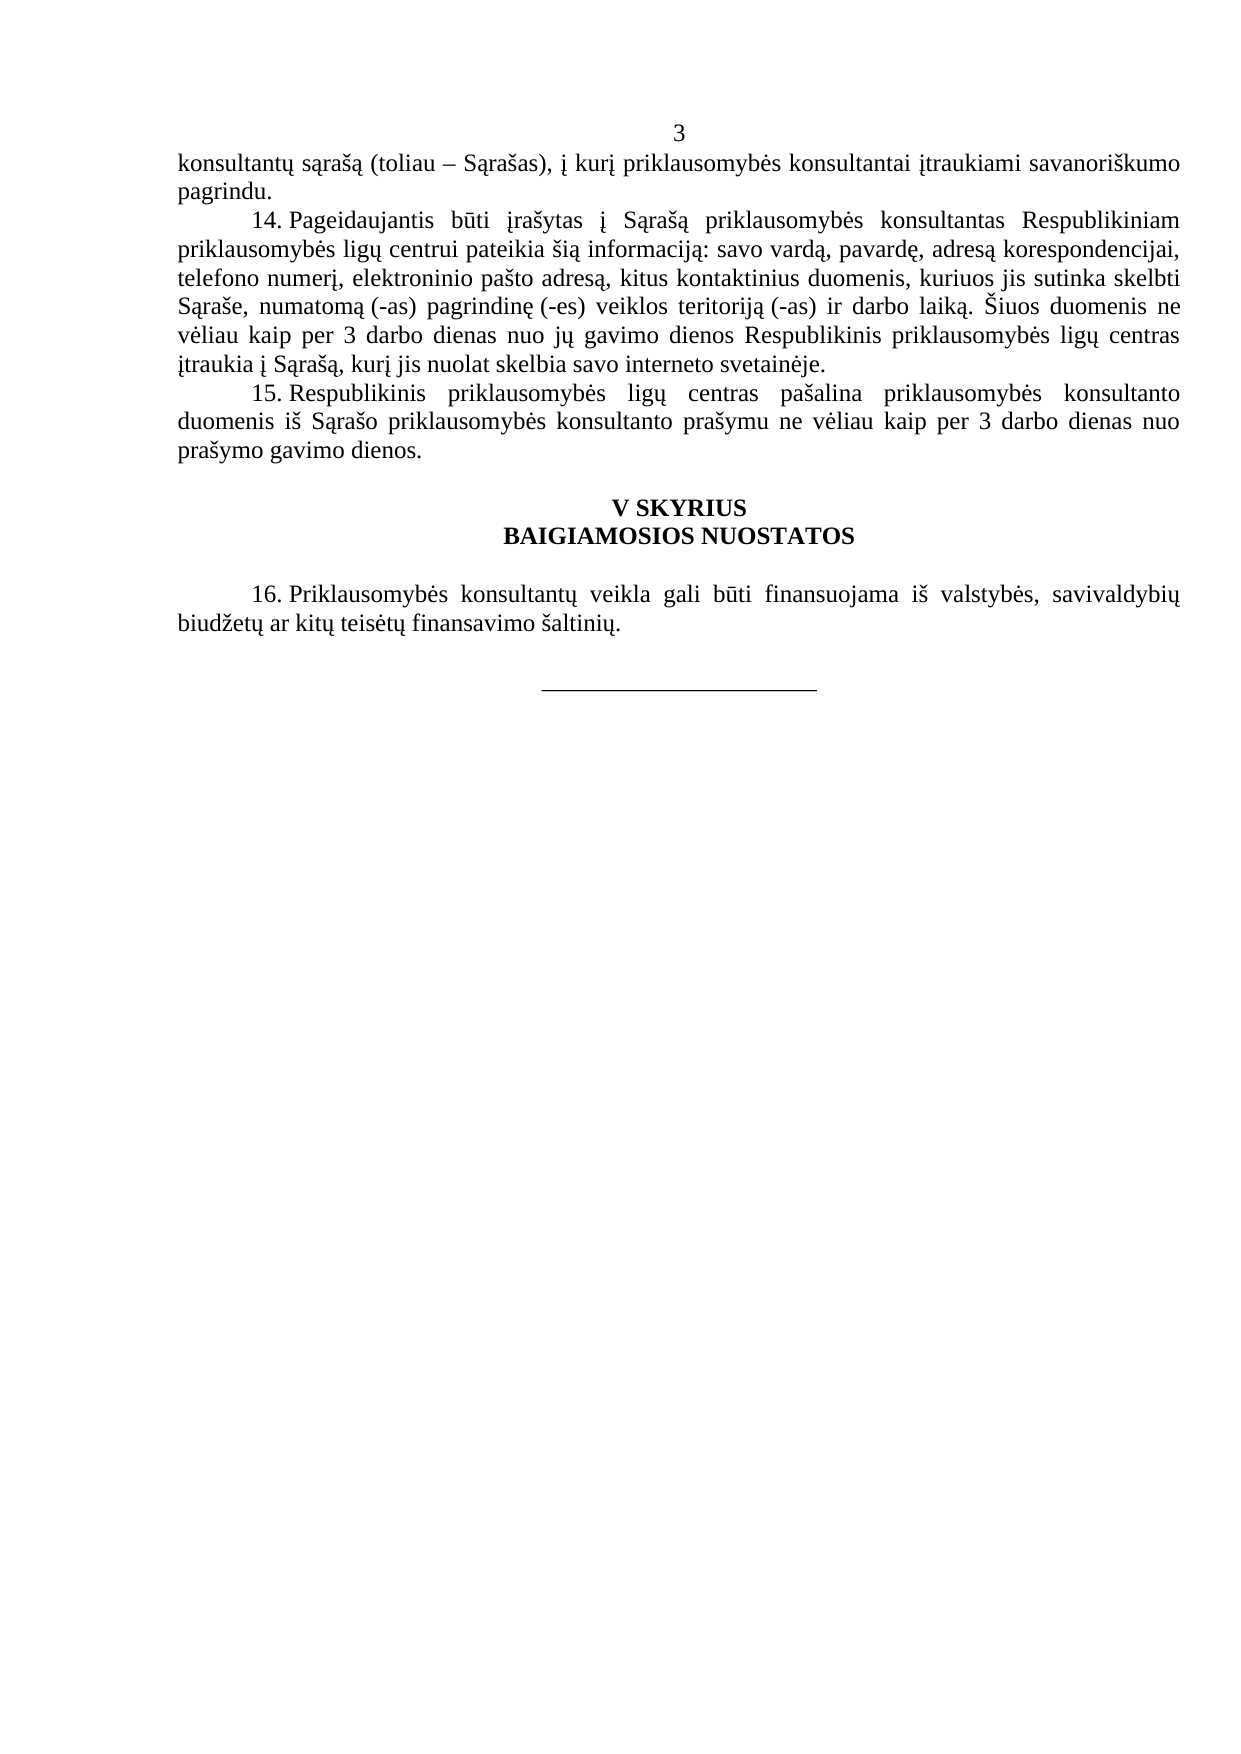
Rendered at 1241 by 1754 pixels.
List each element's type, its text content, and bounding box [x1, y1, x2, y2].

text konsultantų sąrašą (toliau – Sąrašas), į kurį priklausomybės konsultantai įtraukiami savanoriškumo pagrindu. [177, 148, 1181, 205]
text ______________________ [177, 665, 1181, 694]
text BAIGIAMOSIOS NUOSTATOS [177, 521, 1181, 550]
text 16. Priklausomybės konsultantų veikla gali būti finansuojama iš valstybės, savivaldybių biudžetų ar kitų teisėtų finansavimo šaltinių. [177, 579, 1181, 636]
text V SKYRIUS [177, 493, 1181, 521]
text 14. Pageidaujantis būti įrašytas į Sąrašą priklausomybės konsultantas Respublikiniam priklausomybės ligų centrui pateikia šią informaciją: savo vardą, pavardę, adresą korespondencijai, telefono numerį, elektroninio pašto adresą, kitus kontaktinius duomenis, kuriuos jis sutinka skelbti Sąraše, numatomą (-as) pagrindinę (-es) veiklos teritoriją (-as) ir darbo laiką. Šiuos duomenis ne vėliau kaip per 3 darbo dienas nuo jų gavimo dienos Respublikinis priklausomybės ligų centras įtraukia į Sąrašą, kurį jis nuolat skelbia savo interneto svetainėje. [177, 205, 1181, 378]
text 15. Respublikinis priklausomybės ligų centras pašalina priklausomybės konsultanto duomenis iš Sąrašo priklausomybės konsultanto prašymu ne vėliau kaip per 3 darbo dienas nuo prašymo gavimo dienos. [177, 378, 1181, 464]
